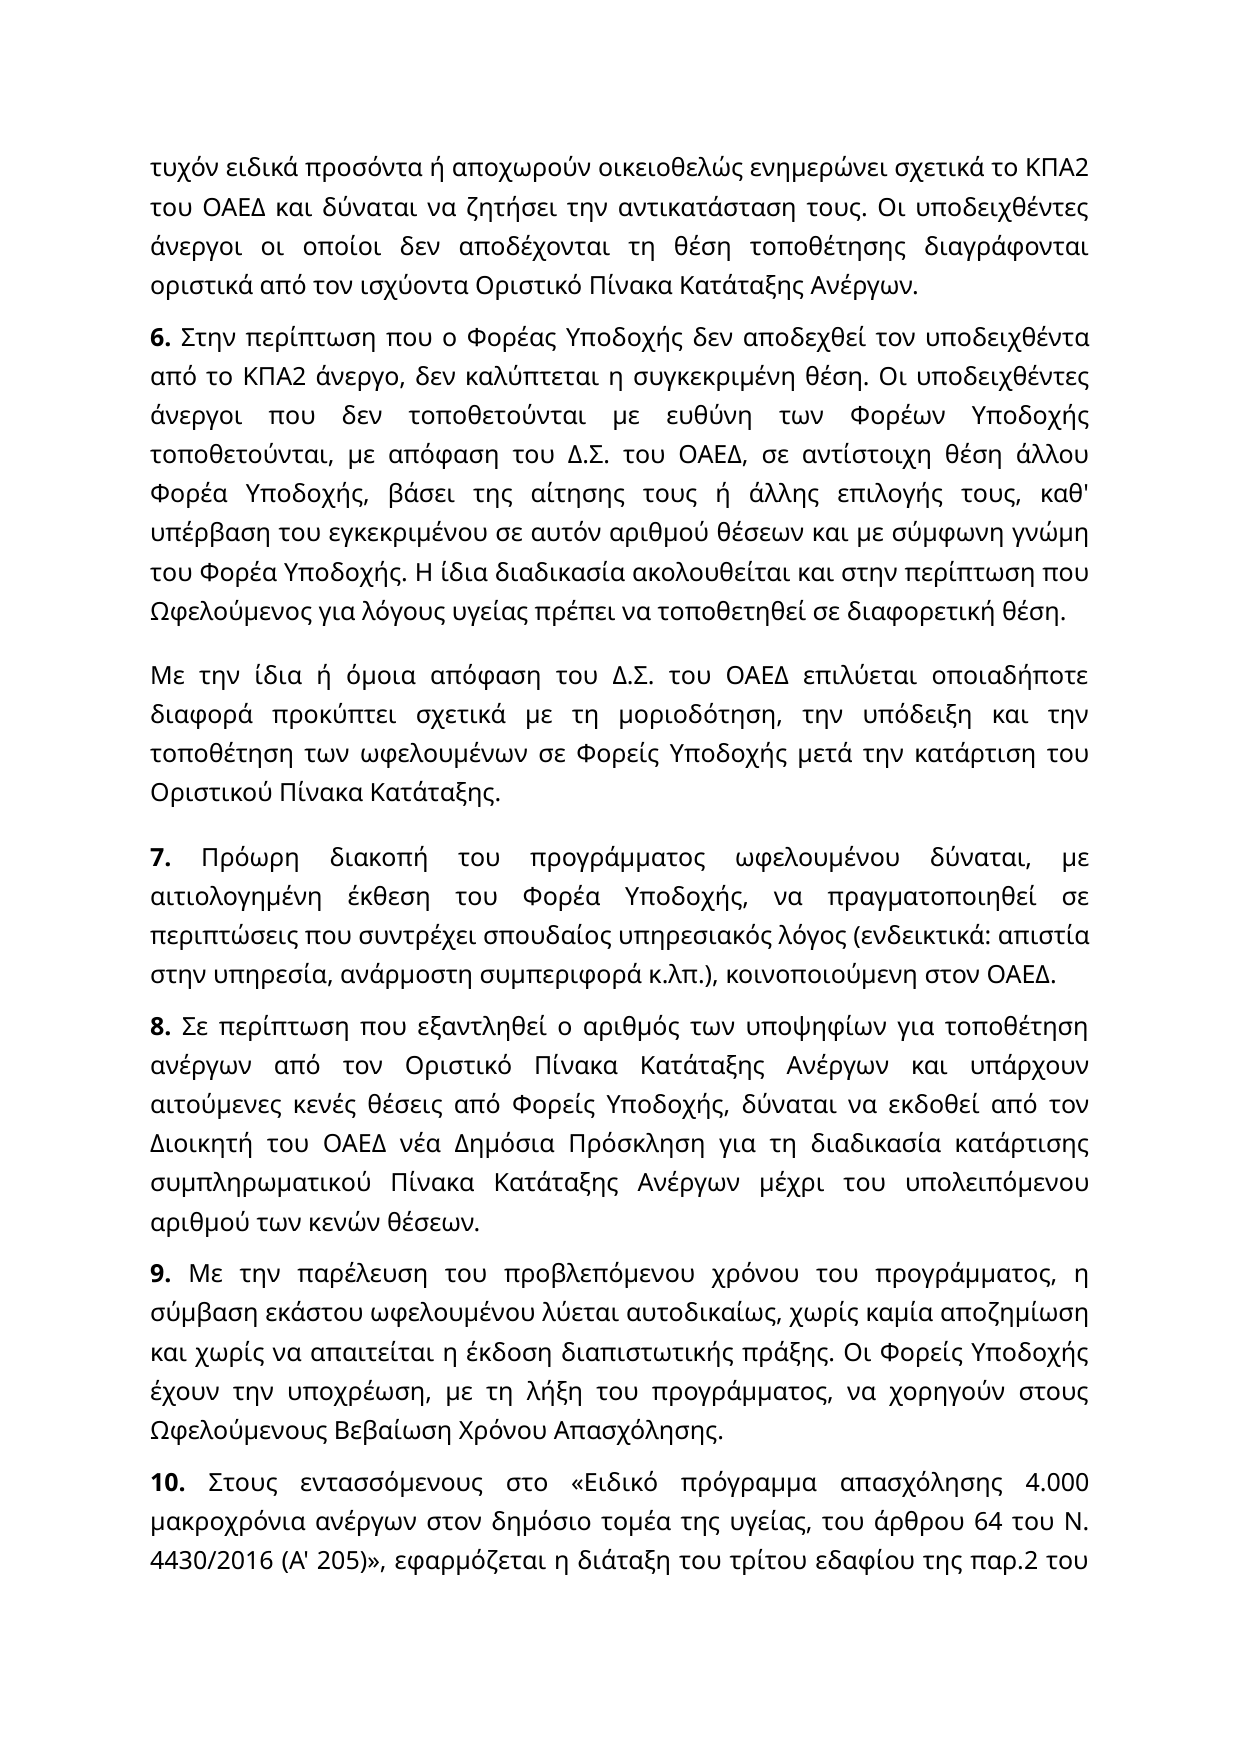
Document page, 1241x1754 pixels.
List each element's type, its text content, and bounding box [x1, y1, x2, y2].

text 7. Πρόωρη διακοπή του προγράμματος ωφελουμένου δύναται, με αιτιολογημένη έκθεση του Φορέα Υποδοχής, να πραγματοποιηθεί σε περιπτώσεις που συντρέχει σπουδαίος υπηρεσιακός λόγος (ενδεικτικά: απιστία στην υπηρεσία, ανάρμοστη συμπεριφορά κ.λπ.), κοινοποιούμενη στον ΟΑΕΔ. [150, 839, 1090, 991]
text 6. Στην περίπτωση που ο Φορέας Υποδοχής δεν αποδεχθεί τον υποδειχθέντα από το ΚΠΑ2 άνεργο, δεν καλύπτεται η συγκεκριμένη θέση. Οι υποδειχθέντες άνεργοι που δεν τοποθετούνται με ευθύνη των Φορέων Υποδοχής τοποθετούνται, με απόφαση του Δ.Σ. του ΟΑΕΔ, σε αντίστοιχη θέση άλλου Φορέα Υποδοχής, βάσει της αίτησης τους ή άλλης επιλογής τους, καθ' υπέρβαση του εγκεκριμένου σε αυτόν αριθμού θέσεων και με σύμφωνη γνώμη του Φορέα Υποδοχής. Η ίδια διαδικασία ακολουθείται και στην περίπτωση που Ωφελούμενος για λόγους υγείας πρέπει να τοποθετηθεί σε διαφορετική θέση. [150, 319, 1090, 627]
text Με την ίδια ή όμοια απόφαση του Δ.Σ. του ΟΑΕΔ επιλύεται οποιαδήποτε διαφορά προκύπτει σχετικά με τη μοριοδότηση, την υπόδειξη και την τοποθέτηση των ωφελουμένων σε Φορείς Υποδοχής μετά την κατάρτιση του Οριστικού Πίνακα Κατάταξης. [150, 657, 1090, 809]
text 9. Με την παρέλευση του προβλεπόμενου χρόνου του προγράμματος, η σύμβαση εκάστου ωφελουμένου λύεται αυτοδικαίως, χωρίς καμία αποζημίωση και χωρίς να απαιτείται η έκδοση διαπιστωτικής πράξης. Οι Φορείς Υποδοχής έχουν την υποχρέωση, με τη λήξη του προγράμματος, να χορηγούν στους Ωφελούμενους Βεβαίωση Χρόνου Απασχόλησης. [150, 1256, 1090, 1447]
text 10. Στους εντασσόμενους στο «Ειδικό πρόγραμμα απασχόλησης 4.000 μακροχρόνια ανέργων στον δημόσιο τομέα της υγείας, του άρθρου 64 του Ν. 4430/2016 (Α' 205)», εφαρμόζεται η διάταξη του τρίτου εδαφίου της παρ.2 του [150, 1464, 1090, 1577]
text 8. Σε περίπτωση που εξαντληθεί ο αριθμός των υποψηφίων για τοποθέτηση ανέργων από τον Οριστικό Πίνακα Κατάταξης Ανέργων και υπάρχουν αιτούμενες κενές θέσεις από Φορείς Υποδοχής, δύναται να εκδοθεί από τον Διοικητή του ΟΑΕΔ νέα Δημόσια Πρόσκληση για τη διαδικασία κατάρτισης συμπληρωματικού Πίνακα Κατάταξης Ανέργων μέχρι του υπολειπόμενου αριθμού των κενών θέσεων. [150, 1008, 1090, 1238]
text τυχόν ειδικά προσόντα ή αποχωρούν οικειοθελώς ενημερώνει σχετικά το ΚΠΑ2 του ΟΑΕΔ και δύναται να ζητήσει την αντικατάσταση τους. Οι υποδειχθέντες άνεργοι οι οποίοι δεν αποδέχονται τη θέση τοποθέτησης διαγράφονται οριστικά από τον ισχύοντα Οριστικό Πίνακα Κατάταξης Ανέργων. [150, 150, 1090, 302]
